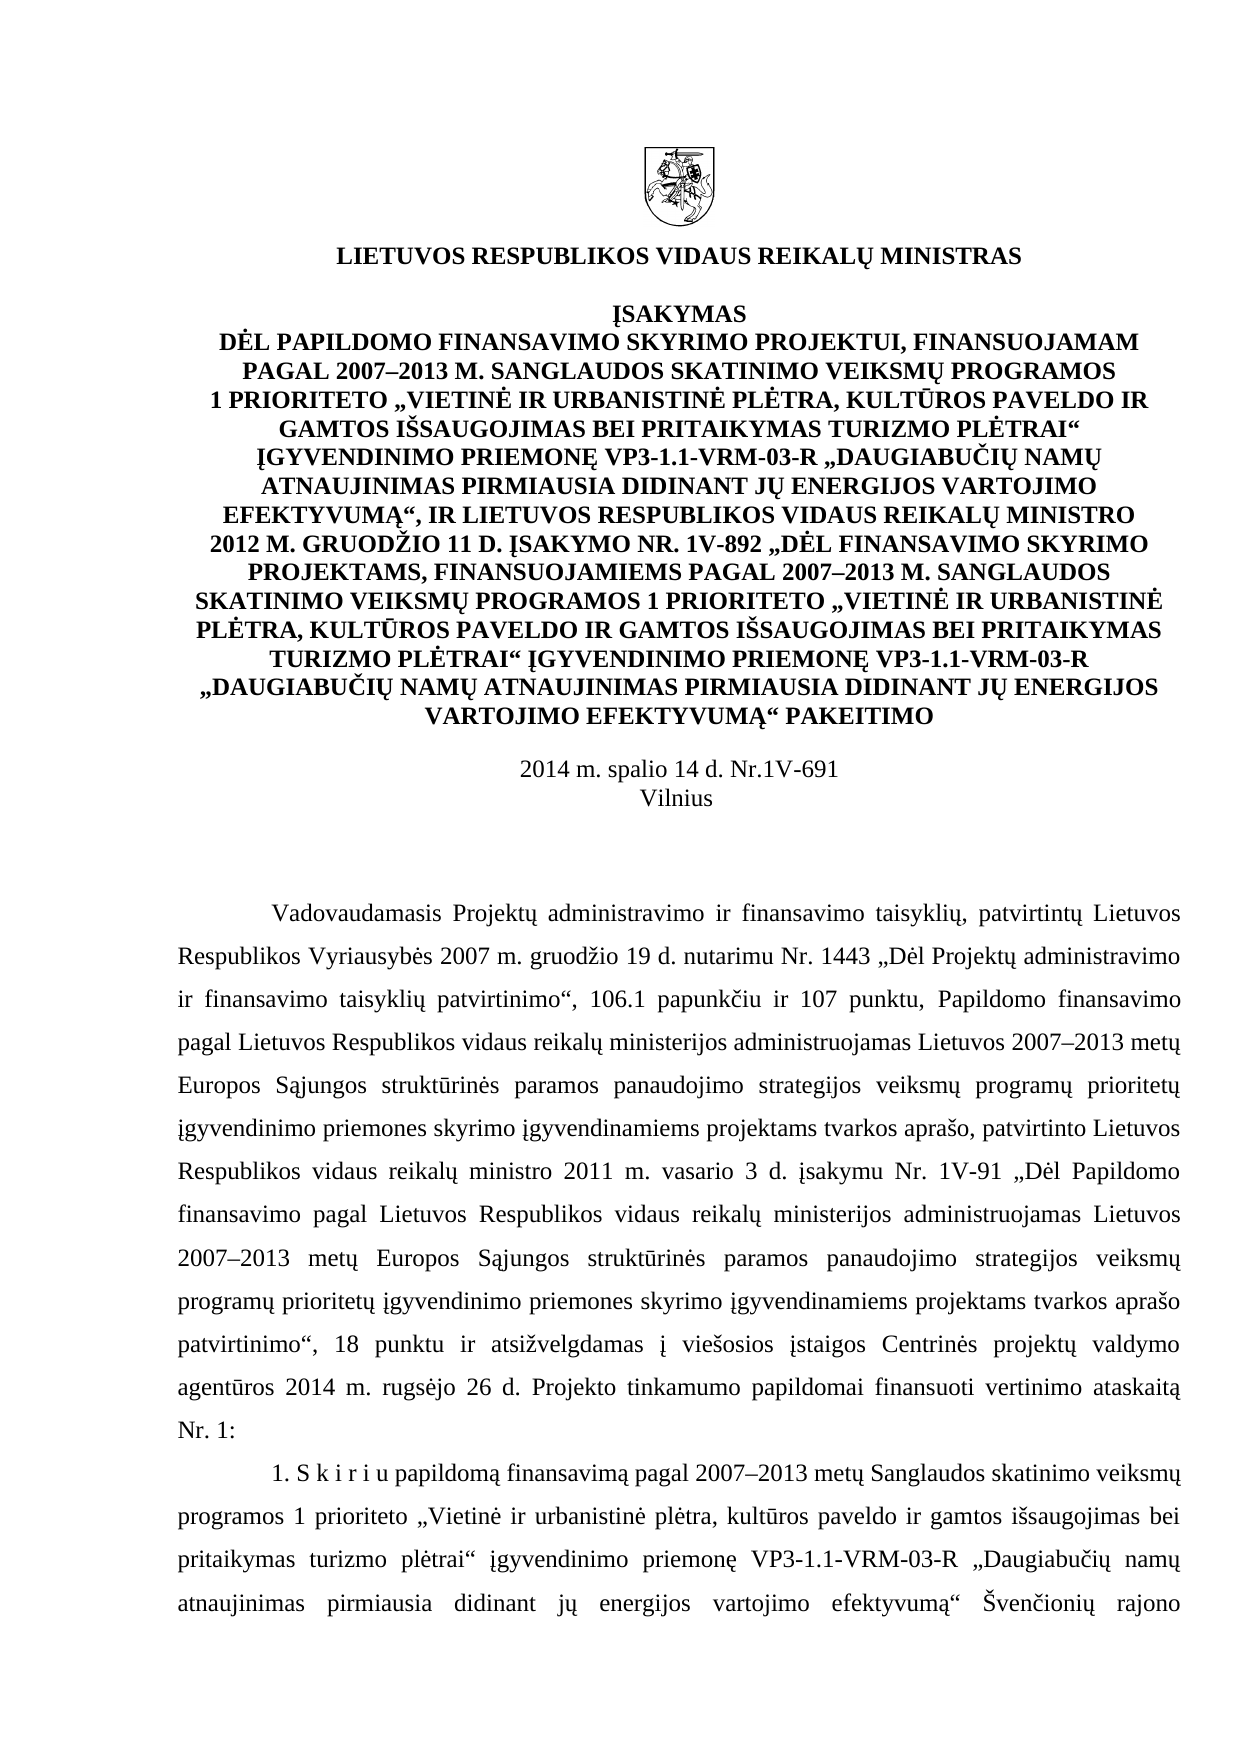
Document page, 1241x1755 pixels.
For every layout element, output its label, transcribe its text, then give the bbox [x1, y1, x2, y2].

text ĮSAKYMAS [177, 299, 1181, 327]
text 2014 m. spalio 14 d. Nr.1V-691 [177, 754, 1181, 783]
text Vadovaudamasis Projektų administravimo ir finansavimo taisyklių, patvirtintų Lietuvos Respublikos Vyriausybės 2007 m. gruodžio 19 d. nutarimu Nr. 1443 „Dėl Projektų administravimo ir finansavimo taisyklių patvirtinimo“, 106.1 papunkčiu ir 107 punktu, Papildomo finansavimo pagal Lietuvos Respublikos vidaus reikalų ministerijos administruojamas Lietuvos 2007–2013 metų Europos Sąjungos struktūrinės paramos panaudojimo strategijos veiksmų programų prioritetų įgyvendinimo priemones skyrimo įgyvendinamiems projektams tvarkos aprašo, patvirtinto Lietuvos Respublikos vidaus reikalų ministro 2011 m. vasario 3 d. įsakymu Nr. 1V-91 „Dėl Papildomo finansavimo pagal Lietuvos Respublikos vidaus reikalų ministerijos administruojamas Lietuvos 2007–2013 metų Europos Sąjungos struktūrinės paramos panaudojimo strategijos veiksmų programų prioritetų įgyvendinimo priemones skyrimo įgyvendinamiems projektams tvarkos aprašo patvirtinimo“, 18 punktu ir atsižvelgdamas į viešosios įstaigos Centrinės projektų valdymo agentūros 2014 m. rugsėjo 26 d. Projekto tinkamumo papildomai finansuoti vertinimo ataskaitą Nr. 1: [177, 898, 1181, 1444]
text DĖL PAPILDOMO FINANSAVIMO SKYRIMO PROJEKTUI, FINANSUOJAMAM PAGAL 2007–2013 m. SANGLAUDOS SKATINIMO VEIKSMŲ PROGRAMOS 1 PRIORITETO „VIETINĖ IR URBANISTINĖ PLĖTRA, KULTŪROS PAVELDO IR GAMTOS IŠSAUGOJIMAS BEI PRITAIKYMAS TURIZMO PLĖTRAI“ ĮGYVENDINIMO PRIEMONĘ VP3-1.1-VRM-03-R „DAUGIABUČIŲ NAMŲ ATNAUJINIMAS PIRMIAUSIA DIDINANT JŲ ENERGIJOS VARTOJIMO EFEKTYVUMĄ“, IR LIETUVOS RESPUBLIKOS VIDAUS REIKALŲ MINISTRO 2012 M. GRUODŽIO 11 D. ĮSAKYMO NR. 1V-892 „DĖL FINANSAVIMO SKYRIMO PROJEKTAMS, FINANSUOJAMIEMS PAGAL 2007–2013 m. SANGLAUDOS SKATINIMO VEIKSMŲ PROGRAMOS 1 PRIORITETO „VIETINĖ IR URBANISTINĖ PLĖTRA, KULTŪROS PAVELDO IR GAMTOS IŠSAUGOJIMAS BEI PRITAIKYMAS TURIZMO PLĖTRAI“ ĮGYVENDINIMO PRIEMONĘ VP3-1.1-VRM-03-R „DAUGIABUČIŲ NAMŲ ATNAUJINIMAS PIRMIAUSIA DIDINANT JŲ ENERGIJOS VARTOJIMO EFEKTYVUMĄ“ PAKEITIMO [177, 327, 1181, 730]
text Vilnius [177, 783, 1181, 811]
text LIETUVOS RESPUBLIKOS VIDAUS REIKALŲ MINISTRAS [177, 241, 1181, 270]
text 1. S k i r i u papildomą finansavimą pagal 2007–2013 metų Sanglaudos skatinimo veiksmų programos 1 prioriteto „Vietinė ir urbanistinė plėtra, kultūros paveldo ir gamtos išsaugojimas bei pritaikymas turizmo plėtrai“ įgyvendinimo priemonę VP3-1.1-VRM-03-R „Daugiabučių namų atnaujinimas pirmiausia didinant jų energijos vartojimo efektyvumą“ Švenčionių rajono [177, 1458, 1181, 1616]
